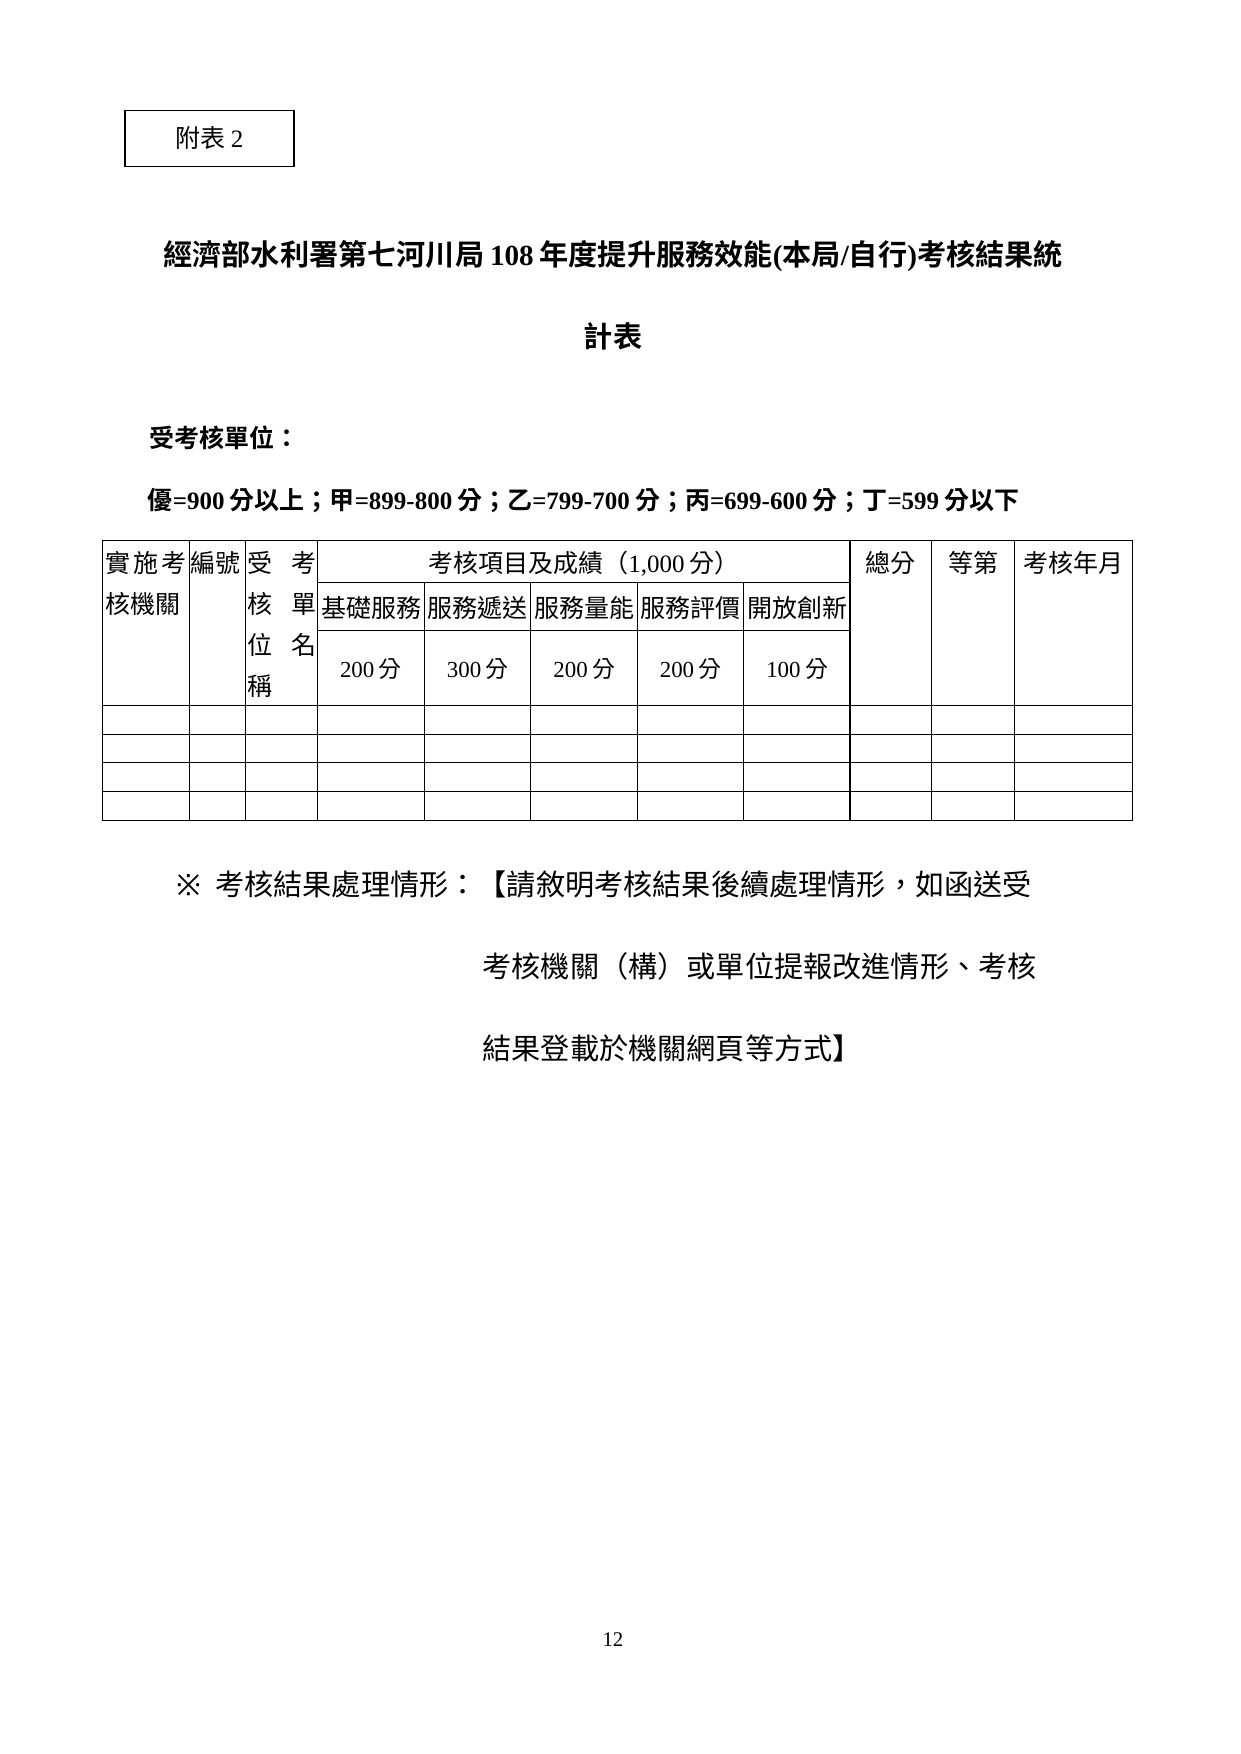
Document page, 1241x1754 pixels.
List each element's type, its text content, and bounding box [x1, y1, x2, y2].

table_cell 100分 [744, 631, 849, 705]
table_cell [932, 706, 1014, 733]
text 受考核單位： [149, 416, 1063, 457]
table_cell [190, 792, 245, 820]
table_header 受考核單位名稱 [246, 541, 317, 705]
table_cell [1015, 763, 1132, 791]
table_cell [744, 792, 849, 820]
text 結果登載於機關網頁等方式】 [176, 1006, 1063, 1088]
table_cell [425, 735, 530, 762]
table_cell [1015, 735, 1132, 762]
table_cell 服務遞送 [425, 583, 530, 629]
table_cell [103, 792, 189, 820]
table_cell [531, 735, 637, 762]
table_cell [318, 792, 424, 820]
table_cell [932, 792, 1014, 820]
table_cell [246, 792, 317, 820]
table_cell [638, 763, 743, 791]
table_cell [851, 706, 931, 733]
table_cell [932, 763, 1014, 791]
table_header 考核項目及成績（1,000分） [318, 541, 849, 582]
table_cell 基礎服務 [318, 583, 424, 629]
table_cell [246, 735, 317, 762]
table_cell [190, 735, 245, 762]
table_cell [851, 735, 931, 762]
table_cell [531, 763, 637, 791]
list 考核結果處理情形：【請敘明考核結果後續處理情形，如函送受 [176, 841, 1063, 923]
table_cell [425, 792, 530, 820]
table_cell [531, 792, 637, 820]
table_header 編號 [190, 541, 245, 705]
table_cell [638, 792, 743, 820]
table_cell [1015, 792, 1132, 820]
table_cell [744, 763, 849, 791]
table_cell [103, 735, 189, 762]
table_cell 服務評價 [638, 583, 743, 629]
table_cell 開放創新 [744, 583, 849, 629]
table_cell [425, 706, 530, 733]
table_cell 300分 [425, 631, 530, 705]
table_header 等第 [932, 541, 1014, 705]
text 經濟部水利署第七河川局108年度提升服務效能(本局/自行)考核結果統計表 [162, 211, 1063, 375]
table_cell 200分 [318, 631, 424, 705]
table_cell 200分 [531, 631, 637, 705]
text 考核機關（構）或單位提報改進情形、考核 [176, 923, 1063, 1006]
table_cell [190, 706, 245, 733]
table_cell [103, 763, 189, 791]
table_header 實施考核機關 [103, 541, 189, 705]
table_cell [246, 763, 317, 791]
table_cell [531, 706, 637, 733]
table_cell [1015, 706, 1132, 733]
table_cell [744, 735, 849, 762]
table_cell [932, 735, 1014, 762]
table_cell [638, 706, 743, 733]
table_cell [744, 706, 849, 733]
text 附表2 [141, 119, 278, 155]
table_header 總分 [851, 541, 931, 705]
table_cell [246, 706, 317, 733]
table_cell [190, 763, 245, 791]
table_cell [318, 763, 424, 791]
table_header 考核年月 [1015, 541, 1132, 705]
table_cell [425, 763, 530, 791]
table_cell [318, 706, 424, 733]
table_cell [851, 792, 931, 820]
table_cell [103, 706, 189, 733]
text 優=900分以上；甲=899-800分；乙=799-700分；丙=699-600分；丁=599分以下 [148, 478, 1063, 519]
table_cell 200分 [638, 631, 743, 705]
table_cell 服務量能 [531, 583, 637, 629]
table_cell [851, 763, 931, 791]
table_cell [318, 735, 424, 762]
table_cell [638, 735, 743, 762]
